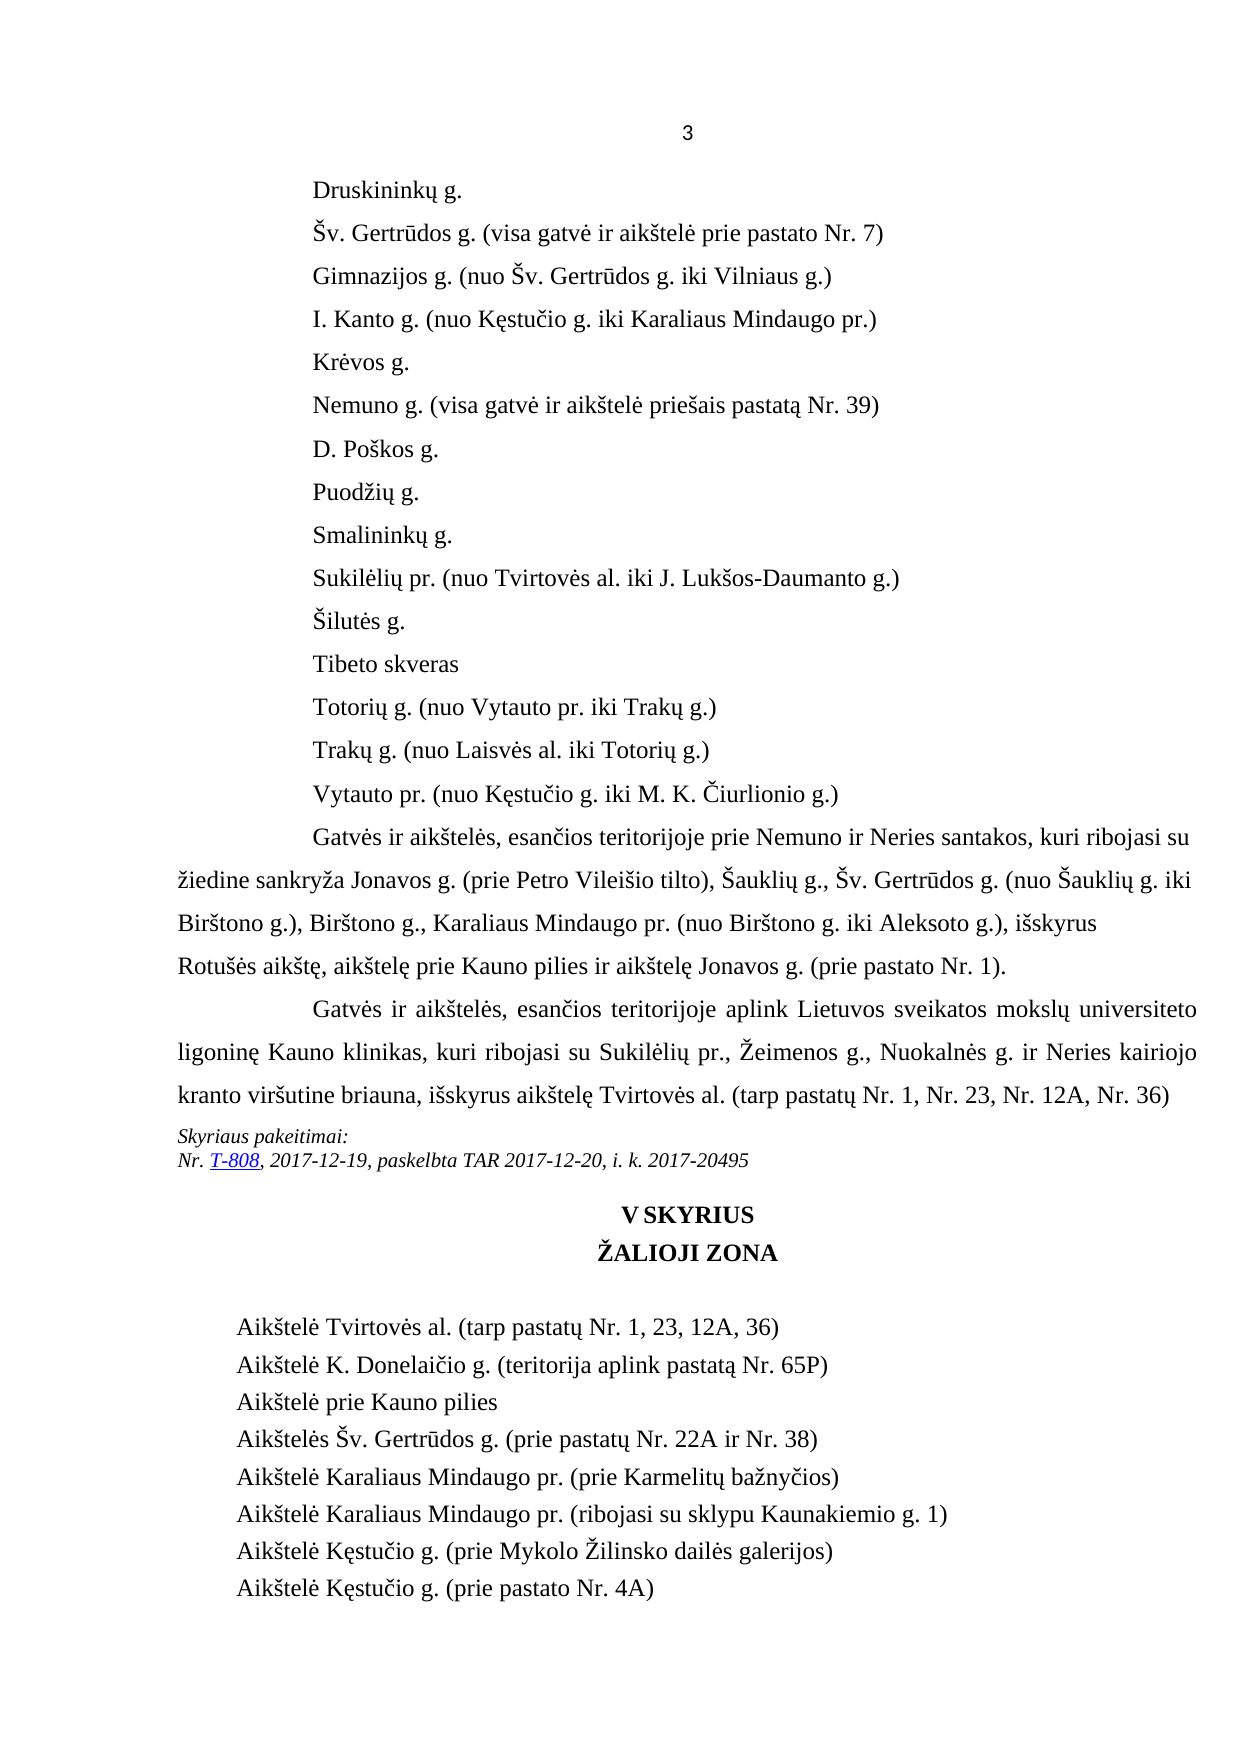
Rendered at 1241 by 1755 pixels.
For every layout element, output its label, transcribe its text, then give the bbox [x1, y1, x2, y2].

text Aikštelė K. Donelaičio g. (teritorija aplink pastatą Nr. 65P) [177, 1350, 1198, 1378]
text Tibeto skveras [177, 649, 1198, 678]
text Totorių g. (nuo Vytauto pr. iki Trakų g.) [177, 692, 1198, 721]
text Krėvos g. [177, 347, 1198, 376]
text Puodžių g. [177, 477, 1198, 506]
text Nemuno g. (visa gatvė ir aikštelė priešais pastatą Nr. 39) [177, 391, 1198, 419]
text Gatvės ir aikštelės, esančios teritorijoje prie Nemuno ir Neries santakos, kuri ribojasi su žiedine sankryža Jonavos g. (prie Petro Vileišio tilto), Šauklių g., Šv. Gertrūdos g. (nuo Šauklių g. iki Birštono g.), Birštono g., Karaliaus Mindaugo pr. (nuo Birštono g. iki Aleksoto g.), išskyrus Rotušės aikštę, aikštelę prie Kauno pilies ir aikštelę Jonavos g. (prie pastato Nr. 1). [177, 822, 1198, 980]
text Aikštelė Tvirtovės al. (tarp pastatų Nr. 1, 23, 12A, 36) [177, 1312, 1198, 1341]
text Vytauto pr. (nuo Kęstučio g. iki M. K. Čiurlionio g.) [177, 779, 1198, 807]
text Nr. T-808, 2017-12-19, paskelbta TAR 2017-12-20, i. k. 2017-20495 [177, 1148, 1198, 1172]
text Gimnazijos g. (nuo Šv. Gertrūdos g. iki Vilniaus g.) [177, 261, 1198, 290]
text Aikštelė Kęstučio g. (prie Mykolo Žilinsko dailės galerijos) [177, 1536, 1198, 1565]
text Druskininkų g. [177, 175, 1198, 204]
text Smalininkų g. [177, 520, 1198, 549]
text Šv. Gertrūdos g. (visa gatvė ir aikštelė prie pastato Nr. 7) [177, 218, 1198, 247]
text Aikštelė Kęstučio g. (prie pastato Nr. 4A) [177, 1573, 1198, 1602]
text Aikštelė prie Kauno pilies [177, 1387, 1198, 1416]
text Gatvės ir aikštelės, esančios teritorijoje aplink Lietuvos sveikatos mokslų universiteto ligoninę Kauno klinikas, kuri ribojasi su Sukilėlių pr., Žeimenos g., Nuokalnės g. ir Neries kairiojo kranto viršutine briauna, išskyrus aikštelę Tvirtovės al. (tarp pastatų Nr. 1, Nr. 23, Nr. 12A, Nr. 36) [177, 994, 1198, 1109]
text D. Poškos g. [177, 434, 1198, 462]
text V SKYRIUS [177, 1201, 1198, 1229]
text I. Kanto g. (nuo Kęstučio g. iki Karaliaus Mindaugo pr.) [177, 304, 1198, 333]
text Aikštelė Karaliaus Mindaugo pr. (prie Karmelitų bažnyčios) [177, 1462, 1198, 1490]
text Sukilėlių pr. (nuo Tvirtovės al. iki J. Lukšos-Daumanto g.) [177, 563, 1198, 592]
text Trakų g. (nuo Laisvės al. iki Totorių g.) [177, 736, 1198, 764]
text Aikštelė Karaliaus Mindaugo pr. (ribojasi su sklypu Kaunakiemio g. 1) [177, 1499, 1198, 1528]
text Skyriaus pakeitimai: [177, 1124, 1198, 1148]
text Aikštelės Šv. Gertrūdos g. (prie pastatų Nr. 22A ir Nr. 38) [177, 1424, 1198, 1453]
text ŽALIOJI ZONA [177, 1238, 1198, 1267]
text Šilutės g. [177, 606, 1198, 635]
